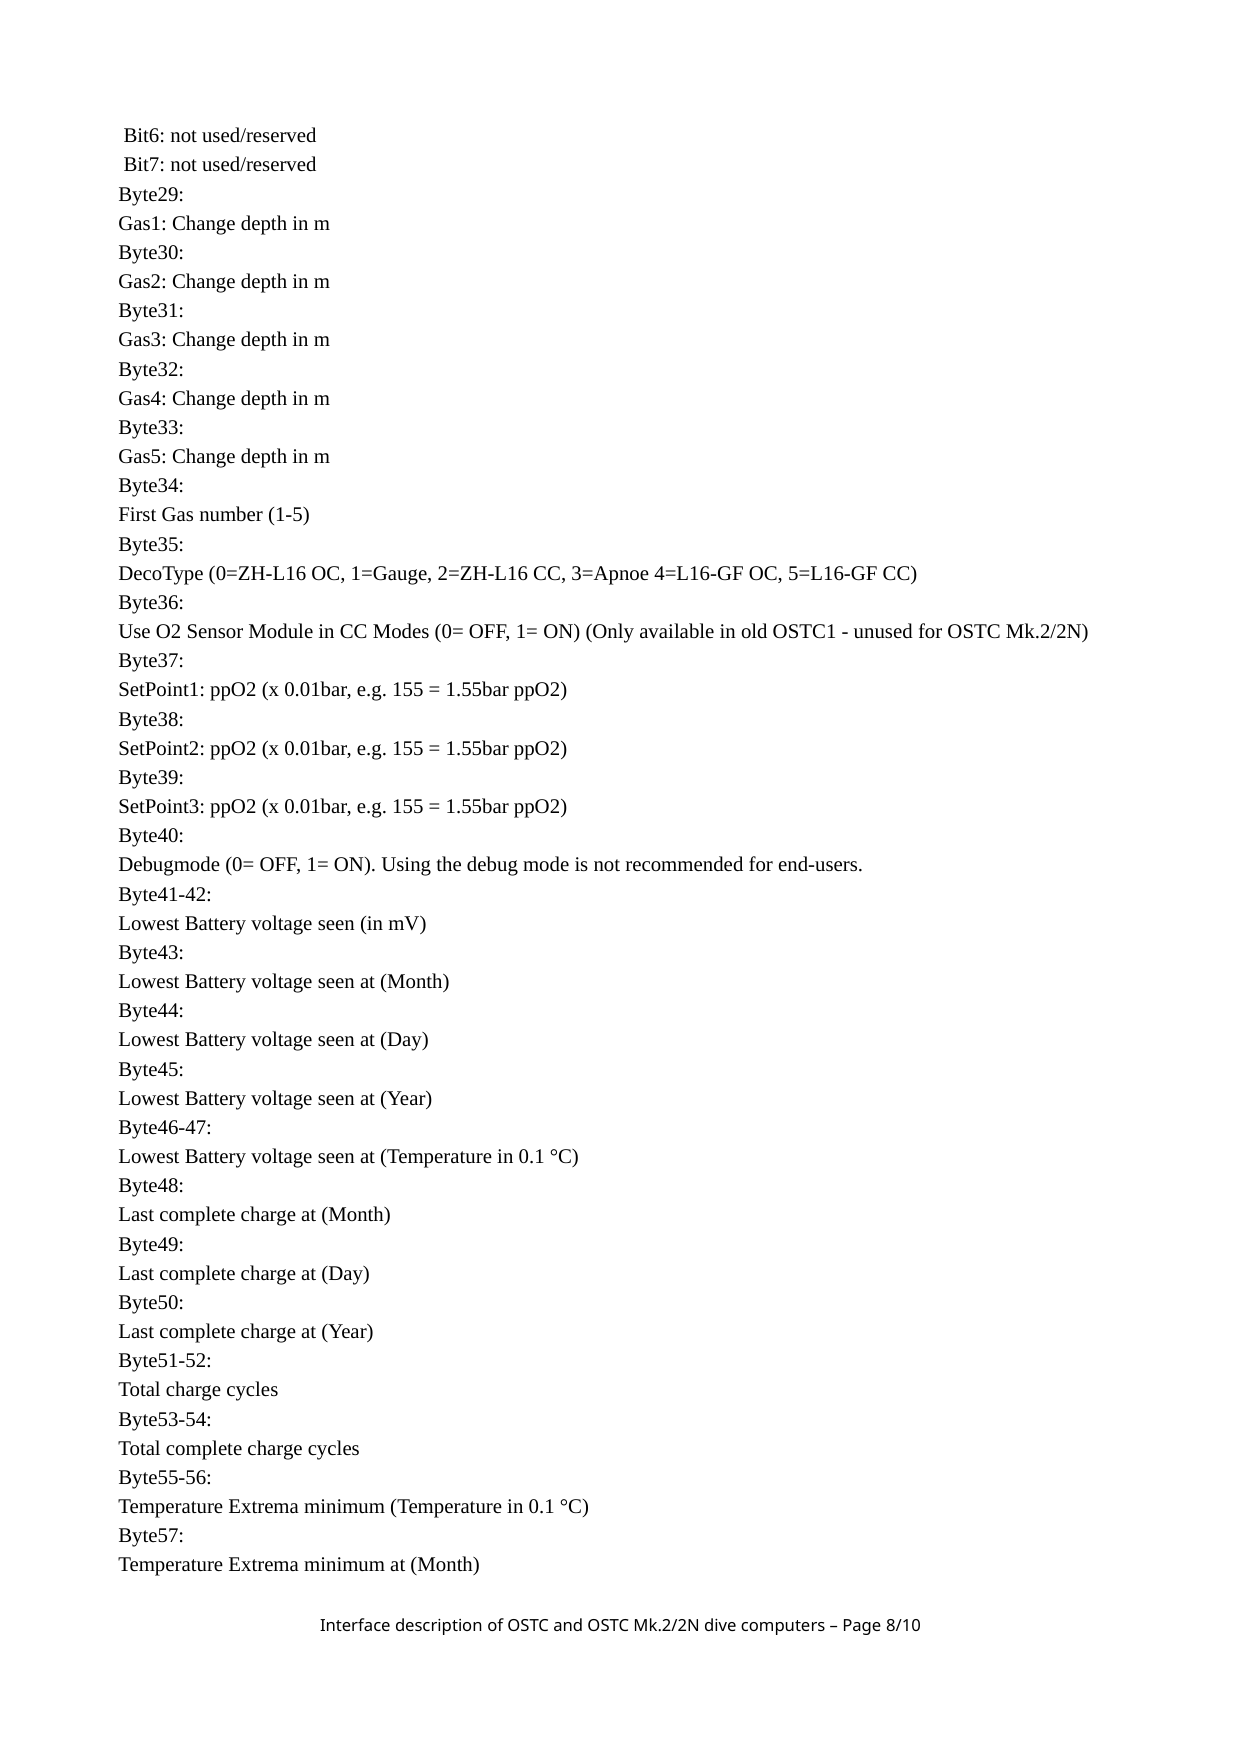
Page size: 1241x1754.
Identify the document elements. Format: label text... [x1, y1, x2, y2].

text Lowest Battery voltage seen at (Month) [118, 964, 1122, 993]
text Bit6: not used/reserved [118, 118, 1122, 147]
text SetPoint2: ppO2 (x 0.01bar, e.g. 155 = 1.55bar ppO2) [118, 731, 1122, 760]
text First Gas number (1-5) [118, 497, 1122, 526]
text Byte34: [118, 468, 1122, 497]
text Gas4: Change depth in m [118, 381, 1122, 410]
text Byte38: [118, 701, 1122, 731]
text Byte53-54: [118, 1401, 1122, 1431]
text Lowest Battery voltage seen at (Year) [118, 1081, 1122, 1110]
text Last complete charge at (Year) [118, 1314, 1122, 1343]
text Byte32: [118, 351, 1122, 381]
text Byte44: [118, 993, 1122, 1022]
text Bit7: not used/reserved [118, 147, 1122, 176]
text Last complete charge at (Month) [118, 1197, 1122, 1226]
text Gas1: Change depth in m [118, 206, 1122, 235]
text Byte36: [118, 585, 1122, 614]
text Byte49: [118, 1226, 1122, 1256]
text Gas2: Change depth in m [118, 264, 1122, 293]
text Lowest Battery voltage seen at (Temperature in 0.1 °C) [118, 1139, 1122, 1168]
text Lowest Battery voltage seen at (Day) [118, 1022, 1122, 1051]
text Gas5: Change depth in m [118, 439, 1122, 468]
text Byte33: [118, 410, 1122, 439]
text Gas3: Change depth in m [118, 322, 1122, 351]
text Byte46-47: [118, 1110, 1122, 1139]
text Byte43: [118, 935, 1122, 964]
text SetPoint3: ppO2 (x 0.01bar, e.g. 155 = 1.55bar ppO2) [118, 789, 1122, 818]
text Byte37: [118, 643, 1122, 672]
text Lowest Battery voltage seen (in mV) [118, 906, 1122, 935]
text SetPoint1: ppO2 (x 0.01bar, e.g. 155 = 1.55bar ppO2) [118, 672, 1122, 701]
text Byte55-56: [118, 1460, 1122, 1489]
text Debugmode (0= OFF, 1= ON). Using the debug mode is not recommended for end-users. [118, 847, 1122, 876]
text Byte45: [118, 1051, 1122, 1081]
text Temperature Extrema minimum (Temperature in 0.1 °C) [118, 1489, 1122, 1518]
text Byte41-42: [118, 876, 1122, 906]
text Byte29: [118, 176, 1122, 206]
text Total charge cycles [118, 1372, 1122, 1401]
text Byte48: [118, 1168, 1122, 1197]
text Total complete charge cycles [118, 1431, 1122, 1460]
text Byte57: [118, 1518, 1122, 1547]
text Byte50: [118, 1285, 1122, 1314]
text Temperature Extrema minimum at (Month) [118, 1547, 1122, 1576]
text Byte35: [118, 526, 1122, 556]
text DecoType (0=ZH-L16 OC, 1=Gauge, 2=ZH-L16 CC, 3=Apnoe 4=L16-GF OC, 5=L16-GF CC) [118, 556, 1122, 585]
text Byte31: [118, 293, 1122, 322]
text Last complete charge at (Day) [118, 1256, 1122, 1285]
text Byte30: [118, 235, 1122, 264]
text Byte51-52: [118, 1343, 1122, 1372]
text Use O2 Sensor Module in CC Modes (0= OFF, 1= ON) (Only available in old OSTC1 - unused for OSTC Mk.2/2N) [118, 614, 1122, 643]
text Byte39: [118, 760, 1122, 789]
text Byte40: [118, 818, 1122, 847]
